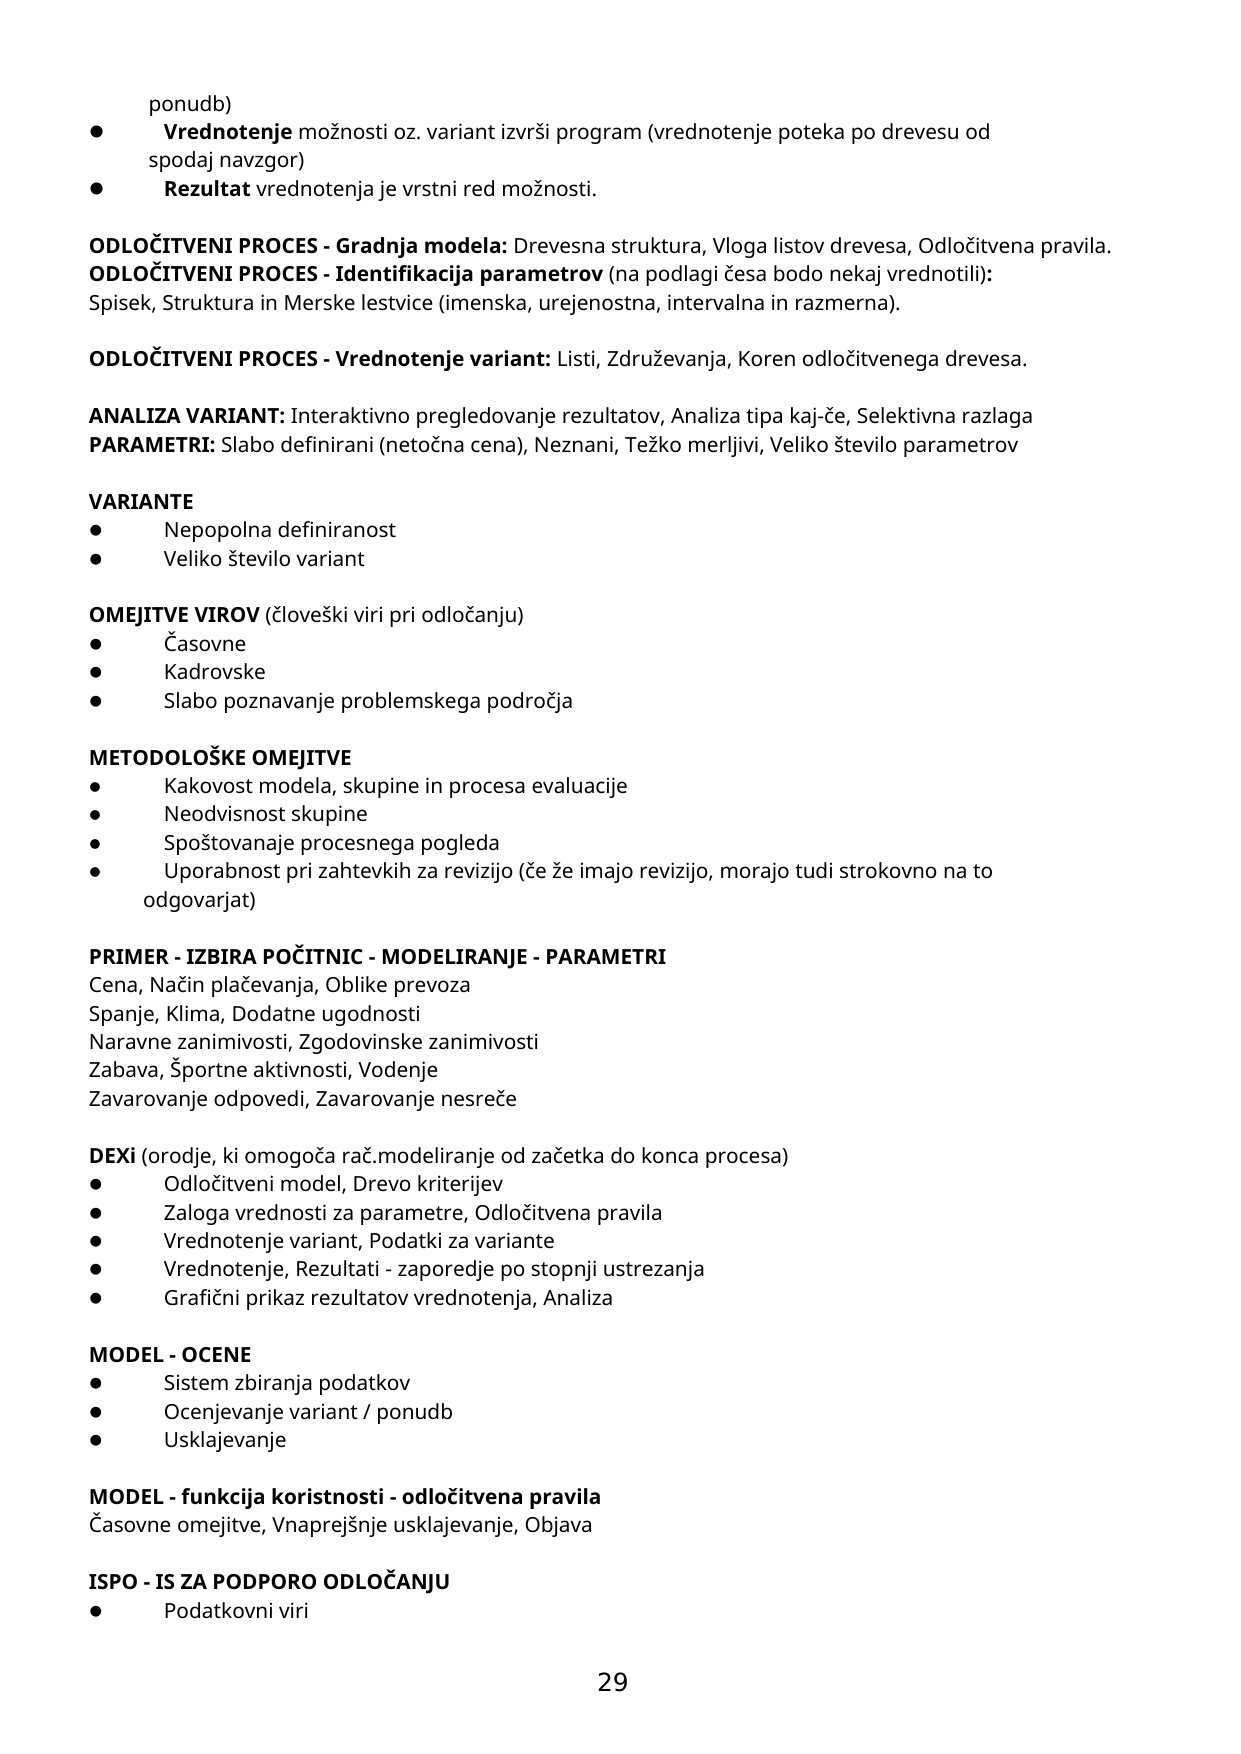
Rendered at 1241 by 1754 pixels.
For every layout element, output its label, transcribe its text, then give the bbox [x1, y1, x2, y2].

text Naravne zanimivosti, Zgodovinske zanimivosti [89, 1027, 1137, 1056]
text ODLOČITVENI PROCES - Gradnja modela: Drevesna struktura, Vloga listov drevesa, Odločitvena pravila. [89, 231, 1137, 259]
text Zavarovanje odpovedi, Zavarovanje nesreče [89, 1084, 1137, 1112]
text DEXi (orodje, ki omogoča rač.modeliranje od začetka do konca procesa) [89, 1141, 1137, 1169]
list Kakovost modela, skupine in procesa evaluacije [89, 771, 1137, 799]
list Vrednotenje variant, Podatki za variante [89, 1226, 1137, 1254]
text Spanje, Klima, Dodatne ugodnosti [89, 999, 1137, 1027]
list Časovne [89, 629, 1137, 657]
text PARAMETRI: Slabo definirani (netočna cena), Neznani, Težko merljivi, Veliko število parametrov [89, 430, 1137, 458]
list Vrednotenje možnosti oz. variant izvrši program (vrednotenje poteka po drevesu od [89, 117, 1137, 146]
list Spoštovanaje procesnega pogleda [89, 828, 1137, 856]
list Kadrovske [89, 657, 1137, 686]
list Sistem zbiranja podatkov [89, 1368, 1137, 1397]
text ISPO - IS ZA PODPORO ODLOČANJU [89, 1567, 1137, 1596]
list Slabo poznavanje problemskega področja [89, 686, 1137, 714]
list Usklajevanje [89, 1425, 1137, 1454]
list Rezultat vrednotenja je vrstni red možnosti. [89, 174, 1137, 202]
text VARIANTE [89, 487, 1137, 515]
text MODEL - OCENE [89, 1340, 1137, 1368]
list Podatkovni viri [89, 1596, 1137, 1624]
list Zaloga vrednosti za parametre, Odločitvena pravila [89, 1198, 1137, 1226]
list Vrednotenje, Rezultati - zaporedje po stopnji ustrezanja [89, 1254, 1137, 1283]
text OMEJITVE VIROV (človeški viri pri odločanju) [89, 601, 1137, 629]
text ODLOČITVENI PROCES - Vrednotenje variant: Listi, Združevanja, Koren odločitvenega drevesa. [89, 344, 1137, 373]
text ODLOČITVENI PROCES - Identifikacija parametrov (na podlagi česa bodo nekaj vrednotili): [89, 259, 1137, 288]
list Odločitveni model, Drevo kriterijev [89, 1169, 1137, 1198]
text Časovne omejitve, Vnaprejšnje usklajevanje, Objava [89, 1511, 1137, 1539]
text Zabava, Športne aktivnosti, Vodenje [89, 1056, 1137, 1084]
text ponudb) [89, 89, 1137, 117]
text odgovarjat) [89, 885, 1137, 913]
list Ocenjevanje variant / ponudb [89, 1397, 1137, 1425]
list Uporabnost pri zahtevkih za revizijo (če že imajo revizijo, morajo tudi strokovno na to [89, 856, 1137, 885]
list Grafični prikaz rezultatov vrednotenja, Analiza [89, 1283, 1137, 1311]
list Neodvisnost skupine [89, 799, 1137, 828]
text ANALIZA VARIANT: Interaktivno pregledovanje rezultatov, Analiza tipa kaj-če, Selektivna razlaga [89, 401, 1137, 430]
text MODEL - funkcija koristnosti - odločitvena pravila [89, 1482, 1137, 1511]
text PRIMER - IZBIRA POČITNIC - MODELIRANJE - PARAMETRI [89, 942, 1137, 970]
text Cena, Način plačevanja, Oblike prevoza [89, 970, 1137, 999]
list Veliko število variant [89, 544, 1137, 572]
text METODOLOŠKE OMEJITVE [89, 743, 1137, 771]
text Spisek, Struktura in Merske lestvice (imenska, urejenostna, intervalna in razmerna). [89, 288, 1137, 316]
text spodaj navzgor) [89, 146, 1137, 174]
list Nepopolna definiranost [89, 515, 1137, 544]
